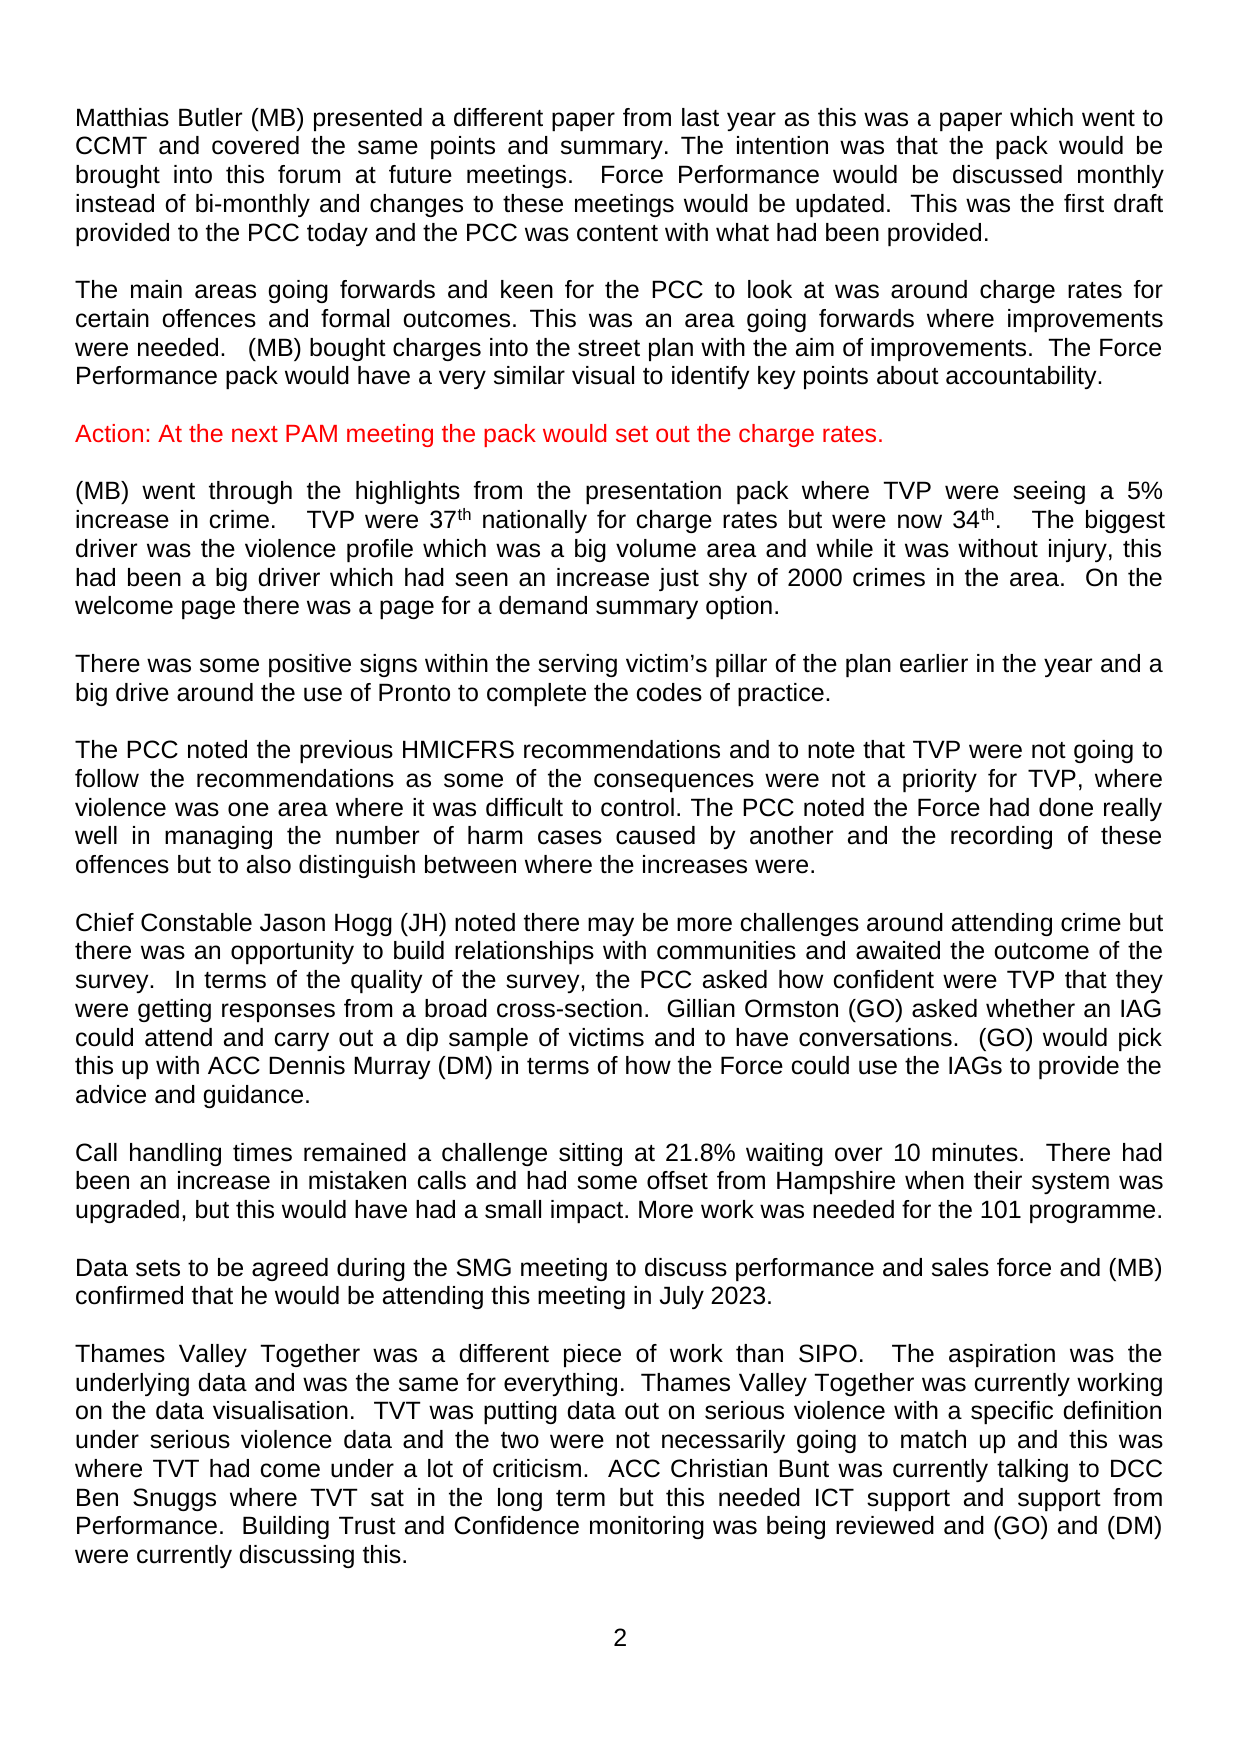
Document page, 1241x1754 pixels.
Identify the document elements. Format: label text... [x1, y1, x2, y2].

text Matthias Butler (MB) presented a different paper from last year as this was a paper which went to CCMT and covered the same points and summary. The intention was that the pack would be brought into this forum at future meetings. Force Performance would be discussed monthly instead of bi-monthly and changes to these meetings would be updated. This was the first draft provided to the PCC today and the PCC was content with what had been provided. [75, 102, 1165, 246]
text Chief Constable Jason Hogg (JH) noted there may be more challenges around attending crime but there was an opportunity to build relationships with communities and awaited the outcome of the survey. In terms of the quality of the survey, the PCC asked how confident were TVP that they were getting responses from a broad cross-section. Gillian Ormston (GO) asked whether an IAG could attend and carry out a dip sample of victims and to have conversations. (GO) would pick this up with ACC Dennis Murray (DM) in terms of how the Force could use the IAGs to provide the advice and guidance. [75, 907, 1165, 1109]
text There was some positive signs within the serving victim’s pillar of the plan earlier in the year and a big drive around the use of Pronto to complete the codes of practice. [75, 649, 1165, 706]
text (MB) went through the highlights from the presentation pack where TVP were seeing a 5% increase in crime. TVP were 37th nationally for charge rates but were now 34th. The biggest driver was the violence profile which was a big volume area and while it was without injury, this had been a big driver which had seen an increase just shy of 2000 crimes in the area. On the welcome page there was a page for a demand summary option. [75, 476, 1165, 620]
text Thames Valley Together was a different piece of work than SIPO. The aspiration was the underlying data and was the same for everything. Thames Valley Together was currently working on the data visualisation. TVT was putting data out on serious violence with a specific definition under serious violence data and the two were not necessarily going to match up and this was where TVT had come under a lot of criticism. ACC Christian Bunt was currently talking to DCC Ben Snuggs where TVT sat in the long term but this needed ICT support and support from Performance. Building Trust and Confidence monitoring was being reviewed and (GO) and (DM) were currently discussing this. [75, 1339, 1165, 1569]
text The main areas going forwards and keen for the PCC to look at was around charge rates for certain offences and formal outcomes. This was an area going forwards where improvements were needed. (MB) bought charges into the street plan with the aim of improvements. The Force Performance pack would have a very similar visual to identify key points about accountability. [75, 275, 1165, 390]
text The PCC noted the previous HMICFRS recommendations and to note that TVP were not going to follow the recommendations as some of the consequences were not a priority for TVP, where violence was one area where it was difficult to control. The PCC noted the Force had done really well in managing the number of harm cases caused by another and the recording of these offences but to also distinguish between where the increases were. [75, 735, 1165, 879]
text Action: At the next PAM meeting the pack would set out the charge rates. [75, 419, 1165, 447]
text Call handling times remained a challenge sitting at 21.8% waiting over 10 minutes. There had been an increase in mistaken calls and had some offset from Hampshire when their system was upgraded, but this would have had a small impact. More work was needed for the 101 programme. [75, 1137, 1165, 1224]
text Data sets to be agreed during the SMG meeting to discuss performance and sales force and (MB) confirmed that he would be attending this meeting in July 2023. [75, 1252, 1165, 1310]
